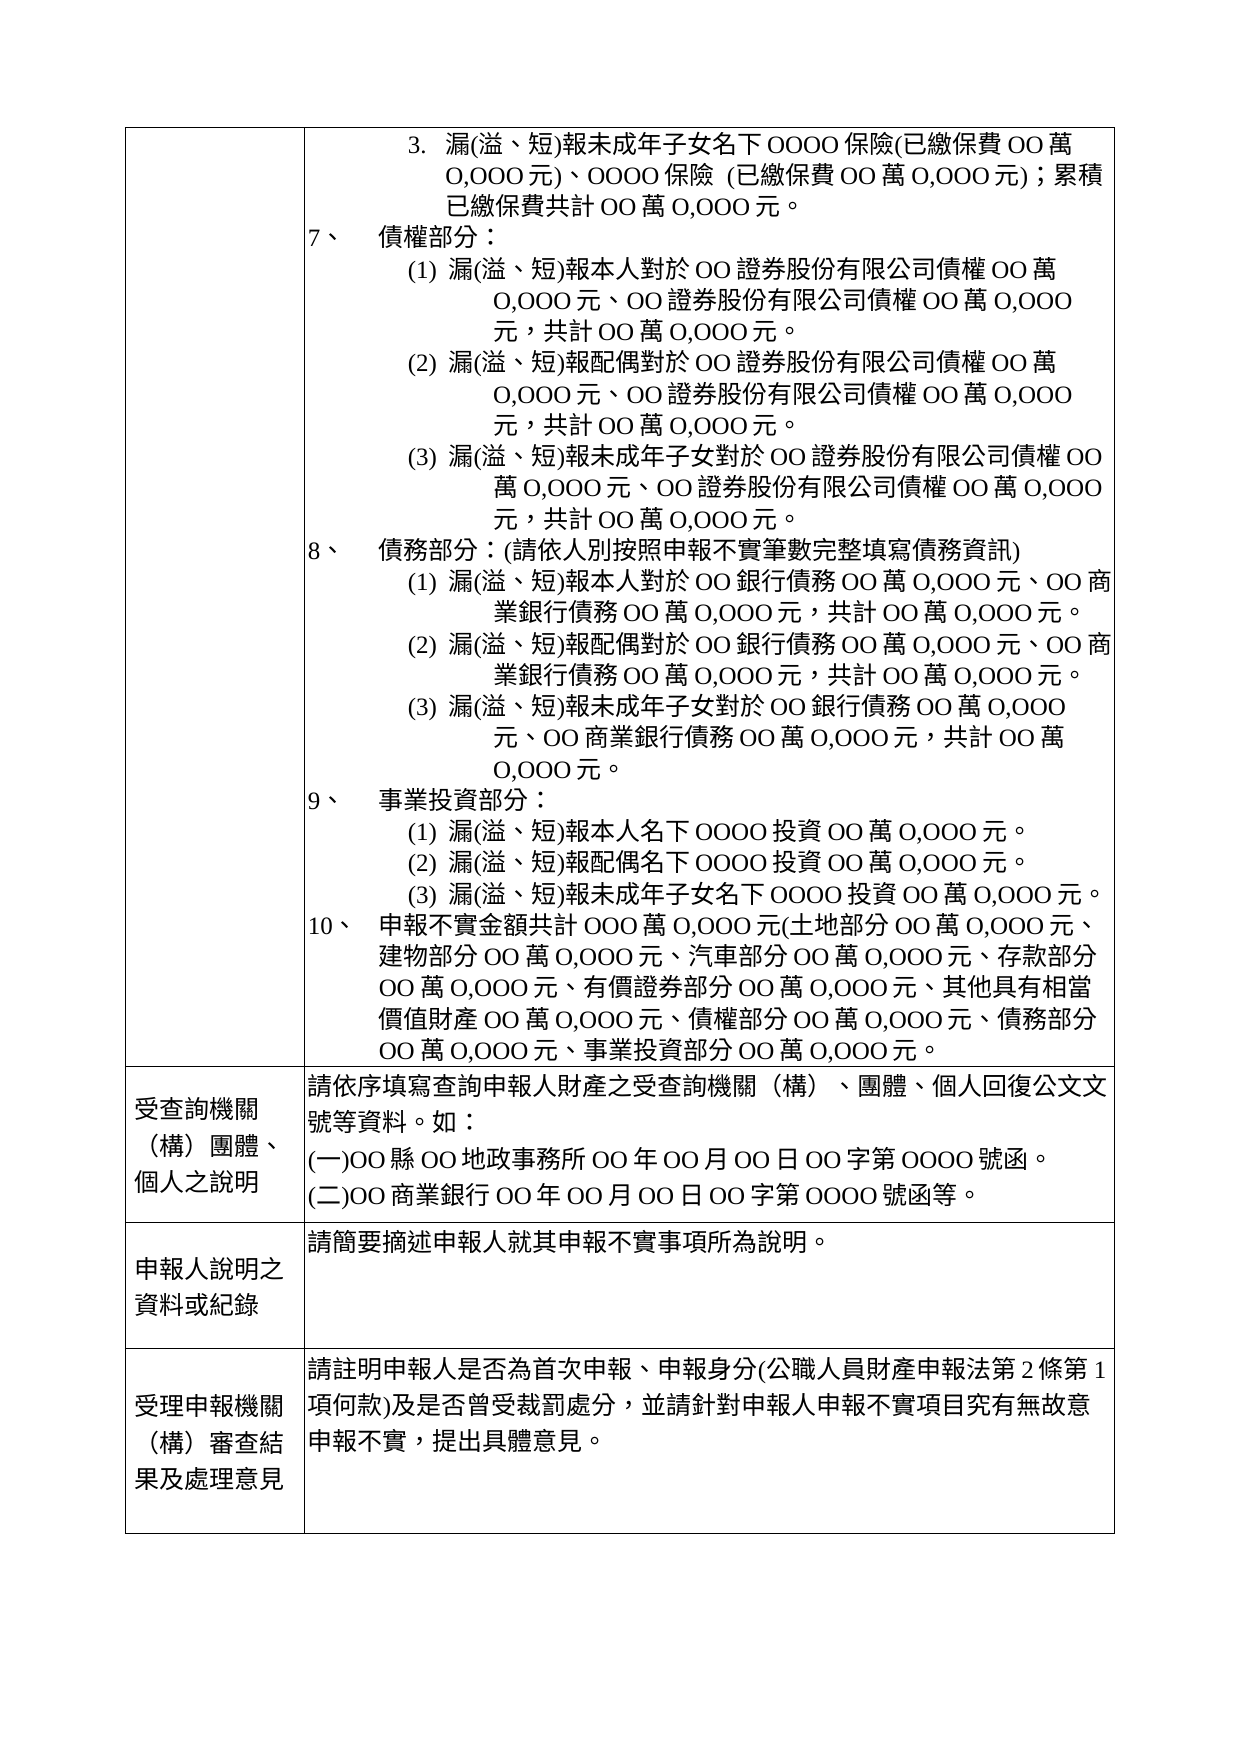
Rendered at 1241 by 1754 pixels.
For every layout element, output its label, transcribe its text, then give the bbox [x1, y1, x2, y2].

table_cell 土地部分：(請依人別按照申報不實筆數完整填寫土地坐落資訊) 漏(溢、短)報本人名下坐落OO縣(市)OO鄉(鎮)OO段OOOO地號土地O筆。(公告現值新台幣(下同)OO萬OOOO元) 漏(溢、短)報配偶名下坐落OO縣(市)OO鄉(鎮)OO段OOOO地號土地O筆。(公告現值新台幣(下同)OO萬OOOO元) 漏(溢、短)報未成年子女名下坐落OO縣(市)OO鄉(鎮)OO段OOOO地號土地O筆。(公告現值新台幣(下同)OO萬OOOO元) 建物部分：(請依人別按照申報不實筆數完整填寫建物坐落資訊) 漏(溢、短)報本人名下坐落OO縣(市)OO鄉(鎮)OO段OOOO建號建物O筆。(現值OO萬OOOO元) 漏(溢、短)報配偶名下坐落OO縣(市)OO鄉(鎮)OO段OOOO建號建物O筆。(現值OO萬OOOO元) 漏(溢、短)報未成年子女名下坐落OO縣(市)OO鄉(鎮)OO段OOOO建號建物O筆。(現值OO萬OOOO元) 汽車部分：(請依人別按照申報不實筆數完整填寫車牌) 漏(溢、短)報本人名下車牌為OO-OOOO之汽車一輛。(現值約OO萬OOOO元) 漏(溢、短)報配偶名下車牌為OO-OOOO之汽車一輛。(現值約OO萬OOOO元) 漏(溢、短)報未成年子女名下車牌為OO-OOOO之汽車一輛。(現值約OO萬OOOO元) 存款部分：(請依人別按照申報不實筆數完整填寫存款資訊) 漏(溢、短)報本人名下OO銀行存款OO萬O,OOO元、OO商業銀行美金存款O萬O,OOO美元(折合約OO萬O,OOO元)，共計OO萬O,OOO元。 漏(溢、短)報配偶名下OO銀行存款OO萬O,OOO元、OO商業銀行美金存款O萬O,OOO美元(折合約OO萬O,OOO元)，共計OO萬O,OOO元。 漏(溢、短)報未成年子女名下OO銀行存款OO萬O,OOO元、OO商業銀行美金存款O萬O,OOO美元(折合約OO萬O,OOO元)，共計OO萬O,OOO元。 有價證券部分：(請依人別按照各類有價證券申報不實筆數完整填寫有價證券資訊) 股票部分： 漏(溢、短)報本人(配偶、未成年子女)名下聯電O,OOO股、宏廣O,OOO股、大田精密O,OOO股；共計O,OOO股，價值O萬O,OOO元。 漏(溢、短)報配偶名下聯電O,OOO股、宏廣O,OOO股、大田精密O,OOO股；共計O,OOO股，價值O萬O,OOO元。 漏(溢、短)報未成年子女名下聯電O,OOO股、宏廣O,OOO股、大田精密O,OOO股；共計O,OOO股，價值O萬O,OOO元。 基金部分： 漏(溢、短)報本人名下OOOO基金價值約O萬O,OOO元、OOOO基金價值約O萬O,OOO元、OOOO基金價值約O萬O,OOO元；共計OO萬O,OOO元。 漏(溢、短)報配偶名下OOOO基金價值約O萬O,OOO元、OOOO基金價值約O萬O,OOO元、OOOO基金價值約O萬O,OOO元；共計OO萬O,OOO元。 漏(溢、短)報未成年子女名下OOOO基金價值約O萬O,OOO元、OOOO基金價值約O萬O,OOO元、OOOO基金價值約O萬O,OOO元；共計OO萬O,OOO元。 其他具有相當價值財產部分：(請依人別按照各類其他財產申報不實筆數完整填寫其他具有相當價值財產資訊) 保險以外部分： 漏(溢、短)報本人(配偶、未成年子女)名下OOOO連動債券價值O萬O,OOO美元(折合約OO萬O,OOO元)及OOOO連動債券價值O萬O,OOO美元(折合約OO萬O,OOO元)；共計OO萬O,OOO元。 漏(溢、短)報配偶名下OOOO連動債券價值O萬O,OOO美元(折合約OO萬O,OOO元)及OOOO連動債券價值O萬O,OOO美元(折合約OO萬O,OOO元)；共計OO萬O,OOO元。 漏(溢、短)報未成年子女名下OOOO連動債券價值O萬O,OOO美元(折合約OO萬O,OOO元)及OOOO連動債券價值O萬O,OOO美元(折合約OO萬O,OOO元)；共計OO萬O,OOO元。 保險部分： 漏(溢、短)報本人名下OOOO保險(已繳保費OO萬O,OOO元)、OOOO保險 (已繳保費OO萬O,OOO元)；累積已繳保費共計OO萬O,OOO元。 漏(溢、短)報配偶名下OOOO保險(已繳保費OO萬O,OOO元)、OOOO保險 (已繳保費OO萬O,OOO元)；累積已繳保費共計OO萬O,OOO元。 漏(溢、短)報未成年子女名下OOOO保險(已繳保費OO萬O,OOO元)、OOOO保險 (已繳保費OO萬O,OOO元)；累積已繳保費共計OO萬O,OOO元。 債權部分： 漏(溢、短)報本人對於OO證券股份有限公司債權OO萬O,OOO元、OO證券股份有限公司債權OO萬O,OOO元，共計OO萬O,OOO元。 漏(溢、短)報配偶對於OO證券股份有限公司債權OO萬O,OOO元、OO證券股份有限公司債權OO萬O,OOO元，共計OO萬O,OOO元。 漏(溢、短)報未成年子女對於OO證券股份有限公司債權OO萬O,OOO元、OO證券股份有限公司債權OO萬O,OOO元，共計OO萬O,OOO元。 債務部分：(請依人別按照申報不實筆數完整填寫債務資訊) 漏(溢、短)報本人對於OO銀行債務OO萬O,OOO元、OO商業銀行債務OO萬O,OOO元，共計OO萬O,OOO元。 漏(溢、短)報配偶對於OO銀行債務OO萬O,OOO元、OO商業銀行債務OO萬O,OOO元，共計OO萬O,OOO元。 漏(溢、短)報未成年子女對於OO銀行債務OO萬O,OOO元、OO商業銀行債務OO萬O,OOO元，共計OO萬O,OOO元。 事業投資部分： 漏(溢、短)報本人名下OOOO投資OO萬O,OOO元。 漏(溢、短)報配偶名下OOOO投資OO萬O,OOO元。 漏(溢、短)報未成年子女名下OOOO投資OO萬O,OOO元。 申報不實金額共計OOO萬O,OOO元(土地部分OO萬O,OOO元、建物部分OO萬O,OOO元、汽車部分OO萬O,OOO元、存款部分OO萬O,OOO元、有價證券部分OO萬O,OOO元、其他具有相當價值財產OO萬O,OOO元、債權部分OO萬O,OOO元、債務部分OO萬O,OOO元、事業投資部分OO萬O,OOO元。 [305, 128, 1114, 1066]
table_cell 申報人說明之資料或紀錄 [126, 1223, 304, 1348]
table_cell 請依序填寫查詢申報人財產之受查詢機關（構）、團體、個人回復公文文號等資料。如： (一)OO縣OO地政事務所OO年OO月OO日OO字第OOOO號函。 (二)OO商業銀行OO年OO月OO日OO字第OOOO號函等。 [305, 1067, 1114, 1222]
table_cell [126, 128, 304, 1066]
table_cell 請簡要摘述申報人就其申報不實事項所為說明。 [305, 1223, 1114, 1348]
table_cell 請註明申報人是否為首次申報、申報身分(公職人員財產申報法第2條第1項何款)及是否曾受裁罰處分，並請針對申報人申報不實項目究有無故意申報不實，提出具體意見。 [305, 1349, 1114, 1533]
table_cell 受理申報機關（構）審查結果及處理意見 [126, 1349, 304, 1533]
table_cell 受查詢機關（構）團體、個人之說明 [126, 1067, 304, 1222]
